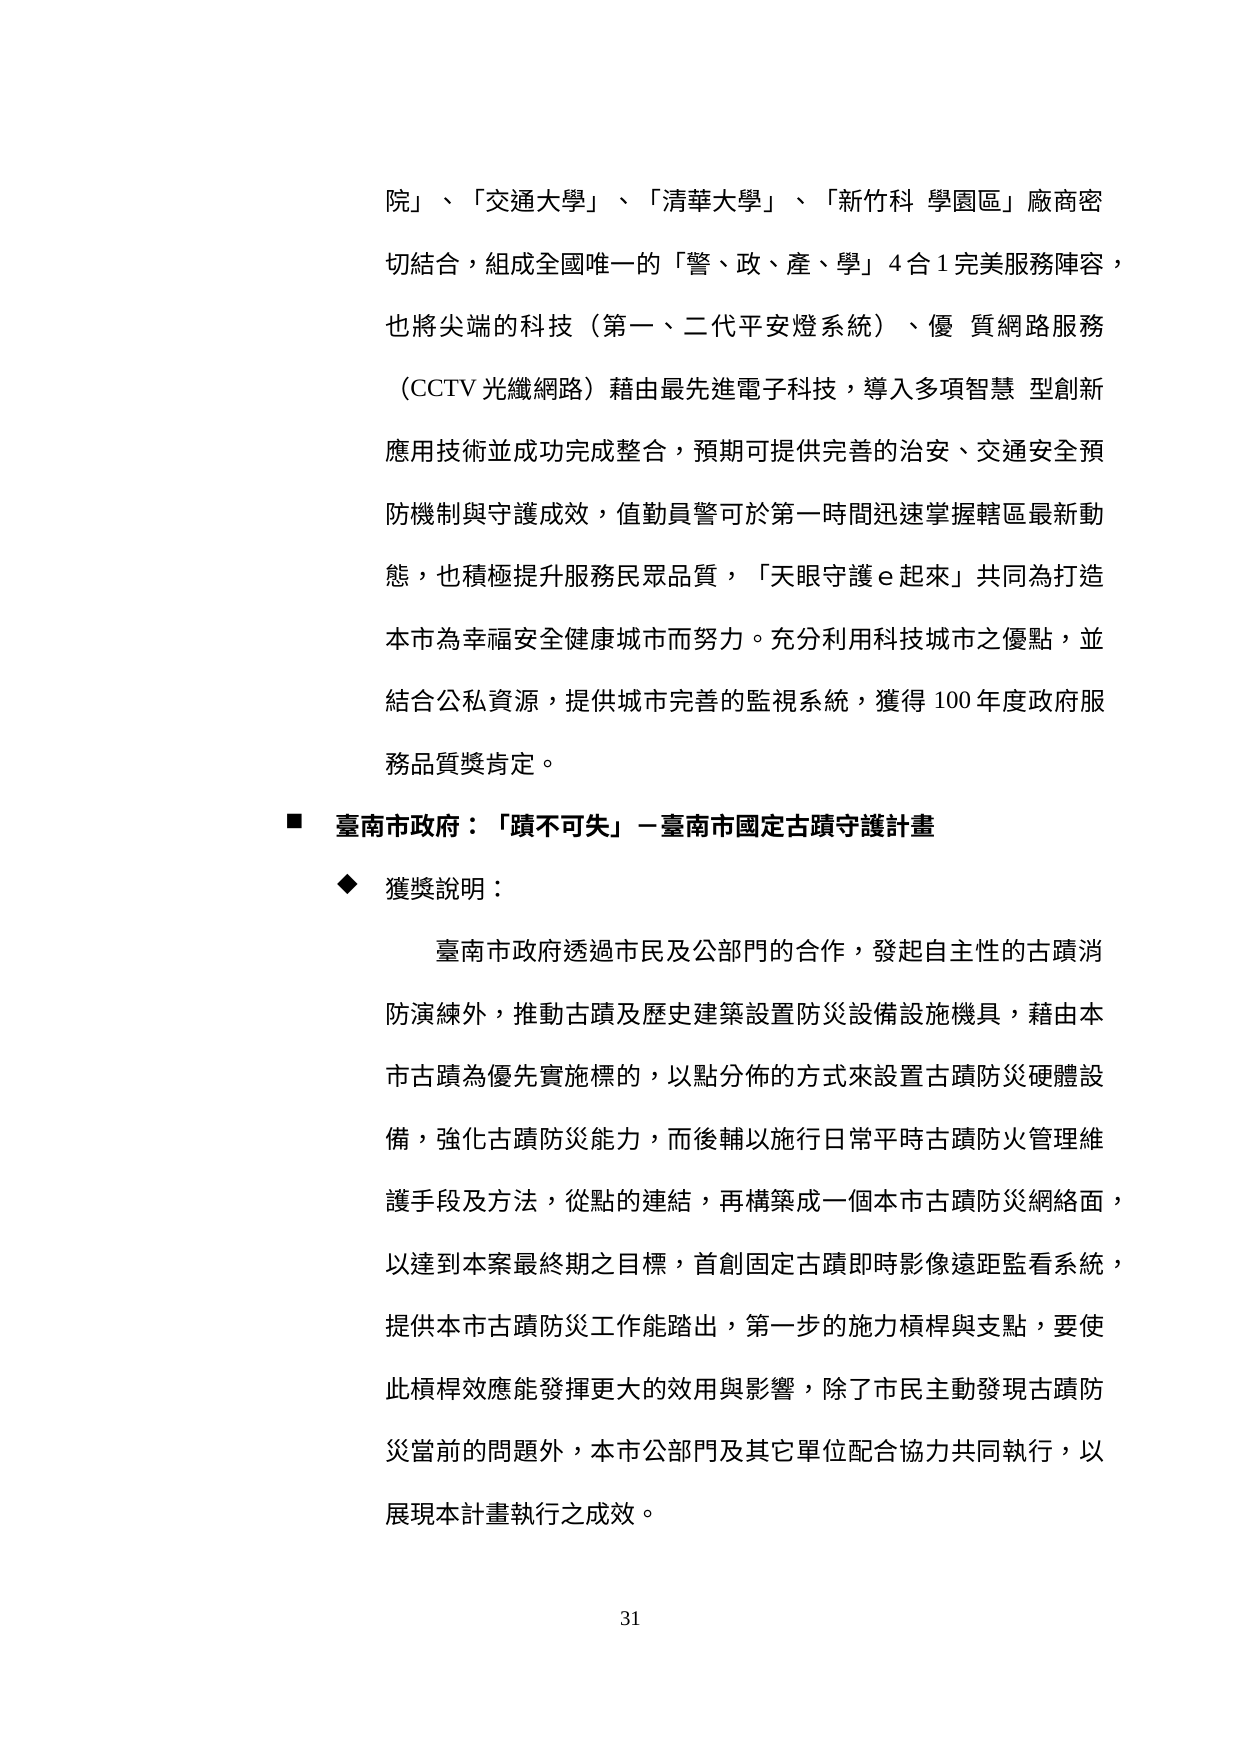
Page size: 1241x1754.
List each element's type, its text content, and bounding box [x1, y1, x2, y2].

text 臺南市政府透過市民及公部門的合作，發起自主性的古蹟消防演練外，推動古蹟及歷史建築設置防災設備設施機具，藉由本市古蹟為優先實施標的，以點分佈的方式來設置古蹟防災硬體設備，強化古蹟防災能力，而後輔以施行日常平時古蹟防火管理維護手段及方法，從點的連結，再構築成一個本市古蹟防災網絡面，以達到本案最終期之目標，首創固定古蹟即時影像遠距監看系統，提供本市古蹟防災工作能踏出，第一步的施力槓桿與支點，要使此槓桿效應能發揮更大的效用與影響，除了市民主動發現古蹟防災當前的問題外，本市公部門及其它單位配合協力共同執行，以展現本計畫執行之成效。 [385, 1352, 1105, 1533]
text 新竹市政府建構數位化監視錄影系統CCTV策略規劃下，採全方位的警政策略 整合，秉持「人權、效率、形象 」之工作目標，充分善用了新竹市 風城科技的優勢，並融入在地環境、文化特質，與「新竹市政府」、「新竹市議會」、「工業技術研究院」、「交通大學」、「清華大學」、「新竹科 學園區」廠商密切結合，組成全國唯一的「警、政、產、學」4合1完美服務陣容，也將尖端的科技（第一、二代平安燈系統）、優 質網路服務（CCTV光纖網路）藉由最先進電子科技，導入多項智慧 型創新應用技術並成功完成整合，預期可提供完善的治安、交通安全預防機制與守護成效，值勤員警可於第一時間迅速掌握轄區最新動 態，也積極提升服務民眾品質，「天眼守護ｅ起來」共同為打造本市為幸福安全健康城市而努力。充分利用科技城市之優點，並結合公私資源，提供城市完善的監視系統，獲得100年度政府服務品質獎肯定。 [385, 158, 1105, 402]
